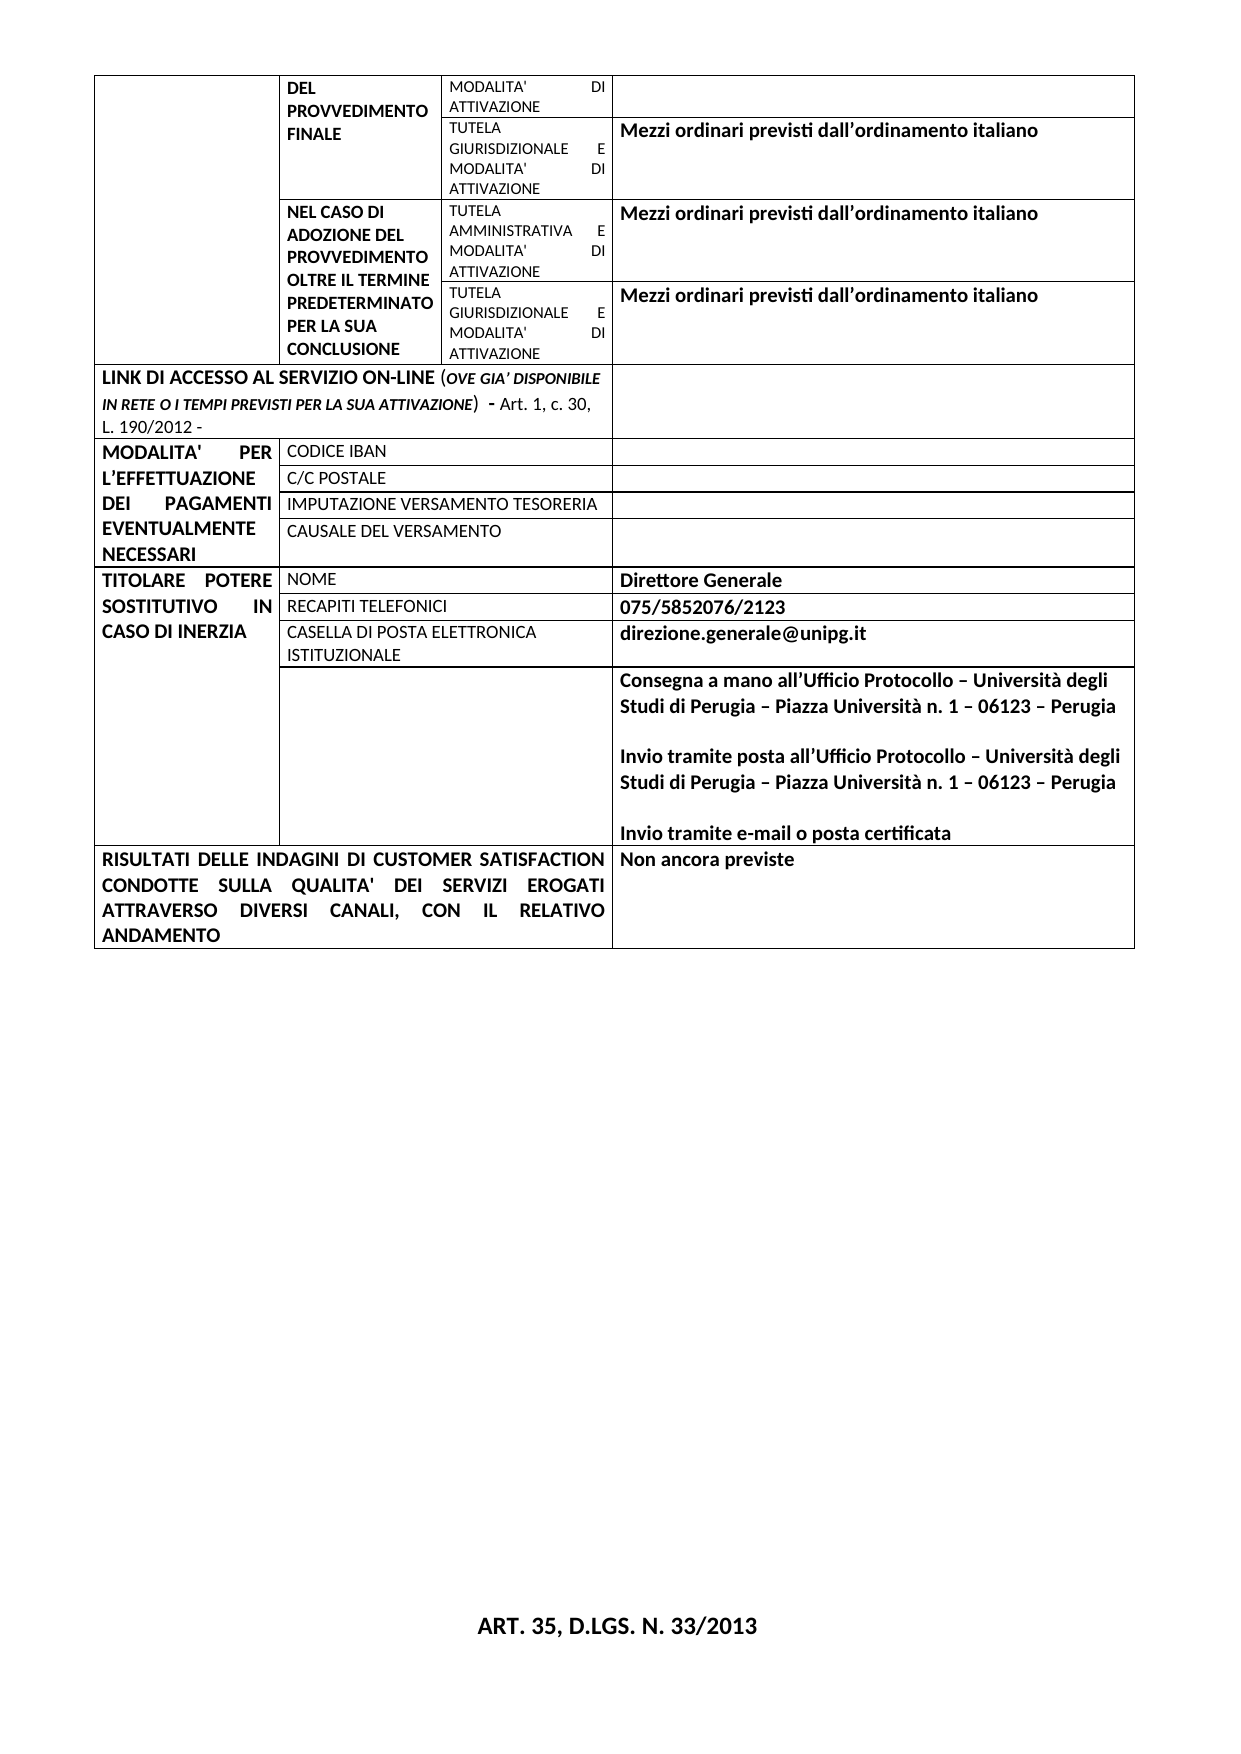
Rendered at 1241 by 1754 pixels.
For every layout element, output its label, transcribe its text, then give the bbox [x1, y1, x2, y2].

table_cell Mezzi ordinari previsti dall’ordinamento italiano [613, 282, 1134, 363]
table_cell TUTELA GIURISDIZIONALE E MODALITA' DI ATTIVAZIONE [442, 282, 612, 363]
table_cell MODALITA' DI ATTIVAZIONE [442, 76, 612, 117]
table_cell [613, 365, 1134, 438]
table_cell DEL PROVVEDIMENTO FINALE [280, 76, 441, 199]
table_cell CAUSALE DEL VERSAMENTO [280, 519, 612, 566]
table_cell MODALITA' PER L’EFFETTUAZIONE DEI PAGAMENTI EVENTUALMENTE NECESSARI [95, 439, 279, 566]
table_cell [280, 668, 612, 845]
table_cell TUTELA AMMINISTRATIVA E MODALITA' DI ATTIVAZIONE [442, 200, 612, 281]
table_cell Mezzi ordinari previsti dall’ordinamento italiano [613, 200, 1134, 281]
table_cell [613, 493, 1134, 518]
table_cell LINK DI ACCESSO AL SERVIZIO ON-LINE (OVE GIA’ DISPONIBILE IN RETE O I TEMPI PREVISTI PER LA SUA ATTIVAZIONE) - Art. 1, c. 30, L. 190/2012 - [95, 365, 612, 438]
table_cell RISULTATI DELLE INDAGINI DI CUSTOMER SATISFACTION CONDOTTE SULLA QUALITA' DEI SERVIZI EROGATI ATTRAVERSO DIVERSI CANALI, CON IL RELATIVO ANDAMENTO [95, 846, 612, 948]
table_cell C/C POSTALE [280, 466, 612, 491]
table_cell Mezzi ordinari previsti dall’ordinamento italiano [613, 118, 1134, 199]
table_cell Consegna a mano all’Ufficio Protocollo – Università degli Studi di Perugia – Piazza Università n. 1 – 06123 – Perugia Invio tramite posta all’Ufficio Protocollo – Università degli Studi di Perugia – Piazza Università n. 1 – 06123 – Perugia Invio tramite e-mail o posta certificata [613, 668, 1134, 845]
table_cell CASELLA DI POSTA ELETTRONICA ISTITUZIONALE [280, 621, 612, 666]
table_cell [613, 466, 1134, 491]
table_cell CODICE IBAN [280, 439, 612, 465]
table_cell Non ancora previste [613, 846, 1134, 948]
table_cell [613, 439, 1134, 465]
table_cell NOME [280, 568, 612, 593]
table_cell Direttore Generale [613, 568, 1134, 593]
table_cell NEL CASO DI ADOZIONE DEL PROVVEDIMENTO OLTRE IL TERMINE PREDETERMINATO PER LA SUA CONCLUSIONE [280, 200, 441, 363]
table_cell [613, 76, 1134, 117]
table_cell [613, 519, 1134, 566]
table_cell 075/5852076/2123 [613, 594, 1134, 619]
table_cell TUTELA GIURISDIZIONALE E MODALITA' DI ATTIVAZIONE [442, 118, 612, 199]
text Art. 35, d.lgs. n. 33/2013 [94, 1610, 1146, 1641]
table_cell direzione.generale@unipg.it [613, 621, 1134, 666]
table_cell IMPUTAZIONE VERSAMENTO TESORERIA [280, 493, 612, 518]
table_cell TITOLARE POTERE SOSTITUTIVO IN CASO DI INERZIA [95, 568, 279, 845]
table_cell RECAPITI TELEFONICI [280, 594, 612, 619]
table_cell [95, 76, 279, 363]
